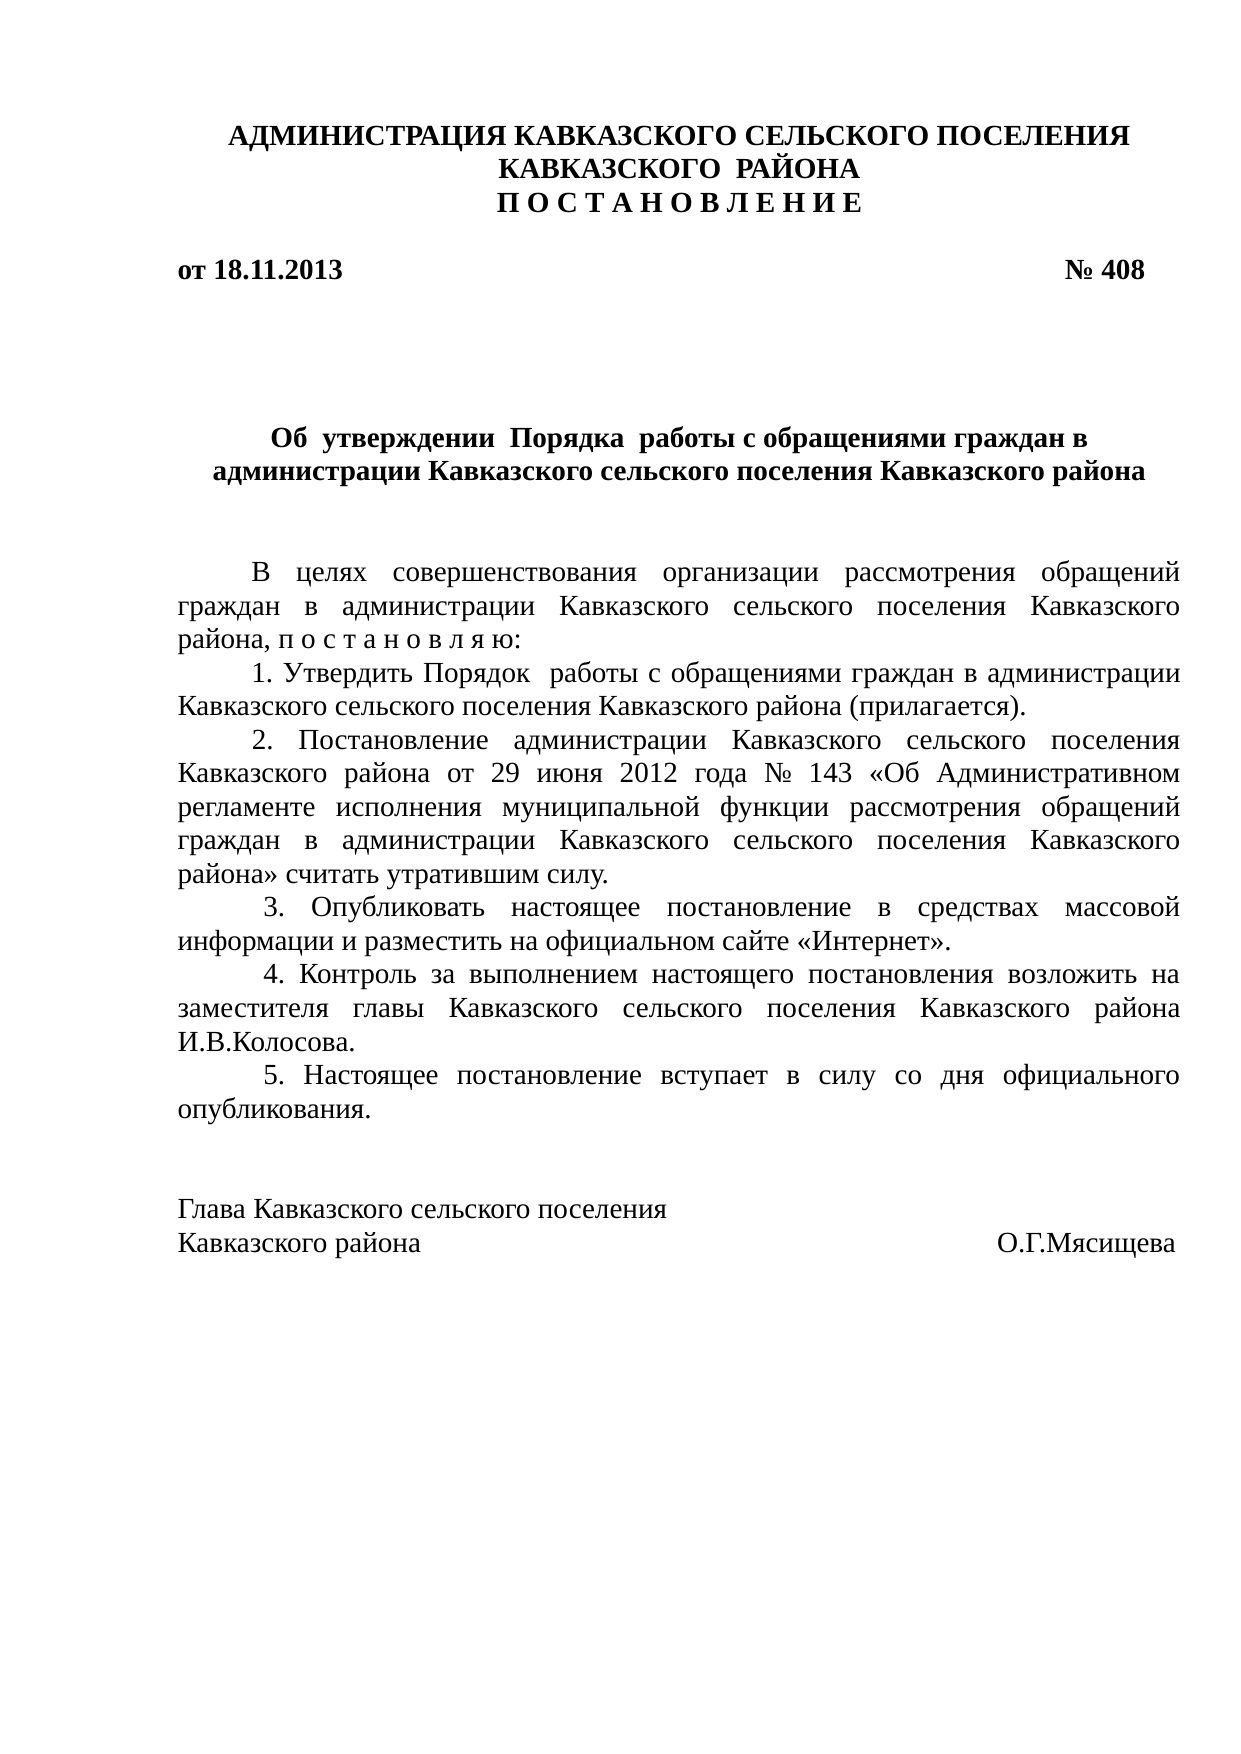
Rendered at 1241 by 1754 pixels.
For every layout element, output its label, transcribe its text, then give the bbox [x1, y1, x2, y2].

text Глава Кавказского сельского поселения [177, 1191, 1181, 1225]
text 1. Утвердить Порядок работы с обращениями граждан в администрации Кавказского сельского поселения Кавказского района (прилагается). [177, 655, 1181, 722]
text 2. Постановление администрации Кавказского сельского поселения Кавказского района от 29 июня 2012 года № 143 «Об Административном регламенте исполнения муниципальной функции рассмотрения обращений граждан в администрации Кавказского сельского поселения Кавказского района» считать утратившим силу. [177, 722, 1181, 889]
text 4. Контроль за выполнением настоящего постановления возложить на заместителя главы Кавказского сельского поселения Кавказского района И.В.Колосова. [177, 957, 1181, 1057]
text КАВКАЗСКОГО РАЙОНА [177, 152, 1181, 185]
text 5. Настоящее постановление вступает в силу со дня официального опубликования. [177, 1057, 1181, 1124]
text от 18.11.2013 № 408 [177, 252, 1181, 286]
text 3. Опубликовать настоящее постановление в средствах массовой информации и разместить на официальном сайте «Интернет». [177, 889, 1181, 957]
text П О С Т А Н О В Л Е Н И Е [177, 185, 1181, 219]
text Кавказского района О.Г.Мясищева [177, 1225, 1181, 1258]
text АДМИНИСТРАЦИЯ КАВКАЗСКОГО СЕЛЬСКОГО ПОСЕЛЕНИЯ [177, 118, 1181, 152]
text Об утверждении Порядка работы с обращениями граждан в администрации Кавказского сельского поселения Кавказского района [177, 420, 1181, 487]
text В целях совершенствования организации рассмотрения обращений граждан в администрации Кавказского сельского поселения Кавказского района, п о с т а н о в л я ю: [177, 554, 1181, 655]
